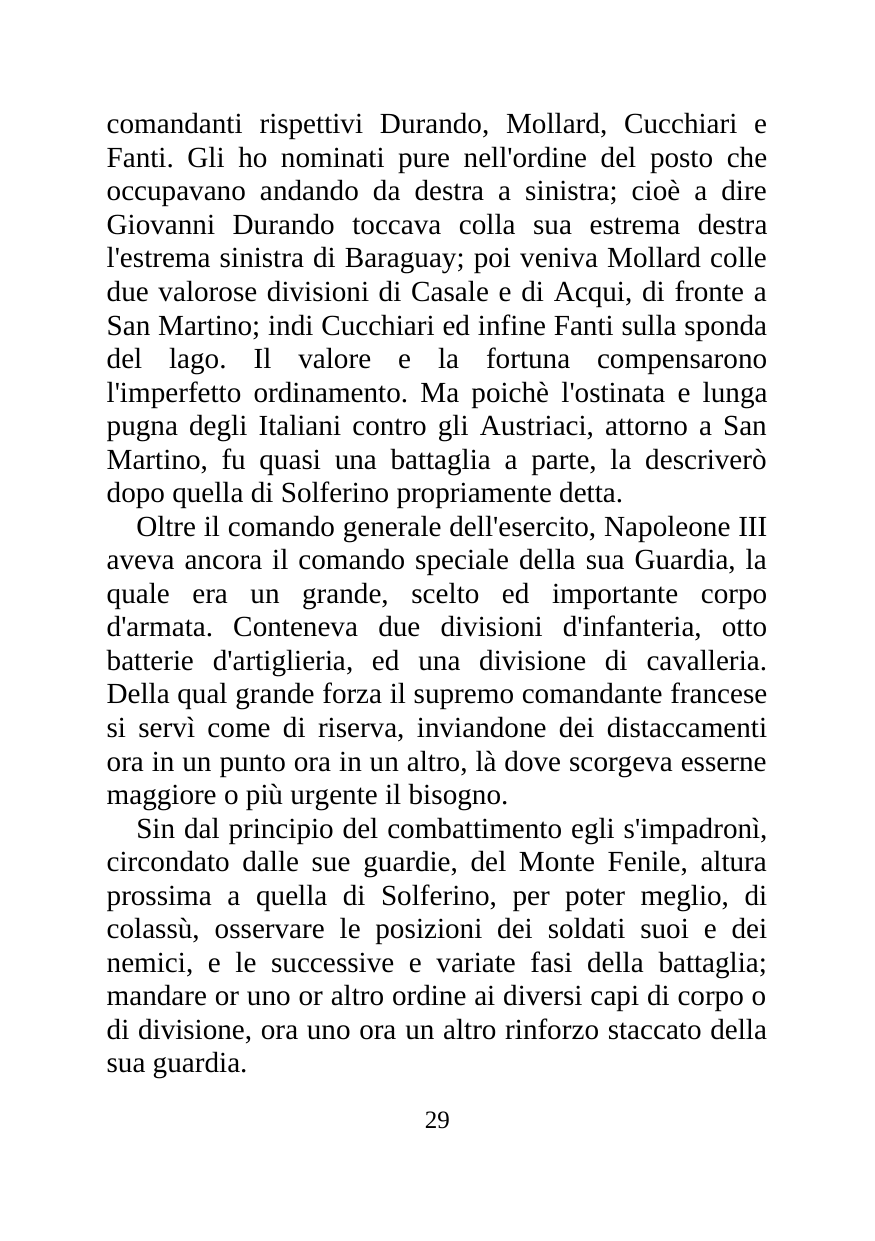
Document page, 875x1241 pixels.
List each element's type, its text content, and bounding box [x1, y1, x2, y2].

text Oltre il comando generale dell'esercito, Napoleone III aveva ancora il comando speciale della sua Guardia, la quale era un grande, scelto ed importante corpo d'armata. Conteneva due divisioni d'infanteria, otto batterie d'artiglieria, ed una divisione di cavalleria. Della qual grande forza il supremo comandante francese si servì come di riserva, inviandone dei distaccamenti ora in un punto ora in un altro, là dove scorgeva esserne maggiore o più urgente il bisogno. [106, 509, 768, 811]
text Sin dal principio del combattimento egli s'impadronì, circondato dalle sue guardie, del Monte Fenile, altura prossima a quella di Solferino, per poter meglio, di colassù, osservare le posizioni dei soldati suoi e dei nemici, e le successive e variate fasi della battaglia; mandare or uno or altro ordine ai diversi capi di corpo o di divisione, ora uno ora un altro rinforzo staccato della sua guardia. [106, 811, 768, 1079]
text comandanti rispettivi Durando, Mollard, Cucchiari e Fanti. Gli ho nominati pure nell'ordine del posto che occupavano andando da destra a sinistra; cioè a dire Giovanni Durando toccava colla sua estrema destra l'estrema sinistra di Baraguay; poi veniva Mollard colle due valorose divisioni di Casale e di Acqui, di fronte a San Martino; indi Cucchiari ed infine Fanti sulla sponda del lago. Il valore e la fortuna compensarono l'imperfetto ordinamento. Ma poichè l'ostinata e lunga pugna degli Italiani contro gli Austriaci, attorno a San Martino, fu quasi una battaglia a parte, la descriverò dopo quella di Solferino propriamente detta. [106, 106, 768, 509]
